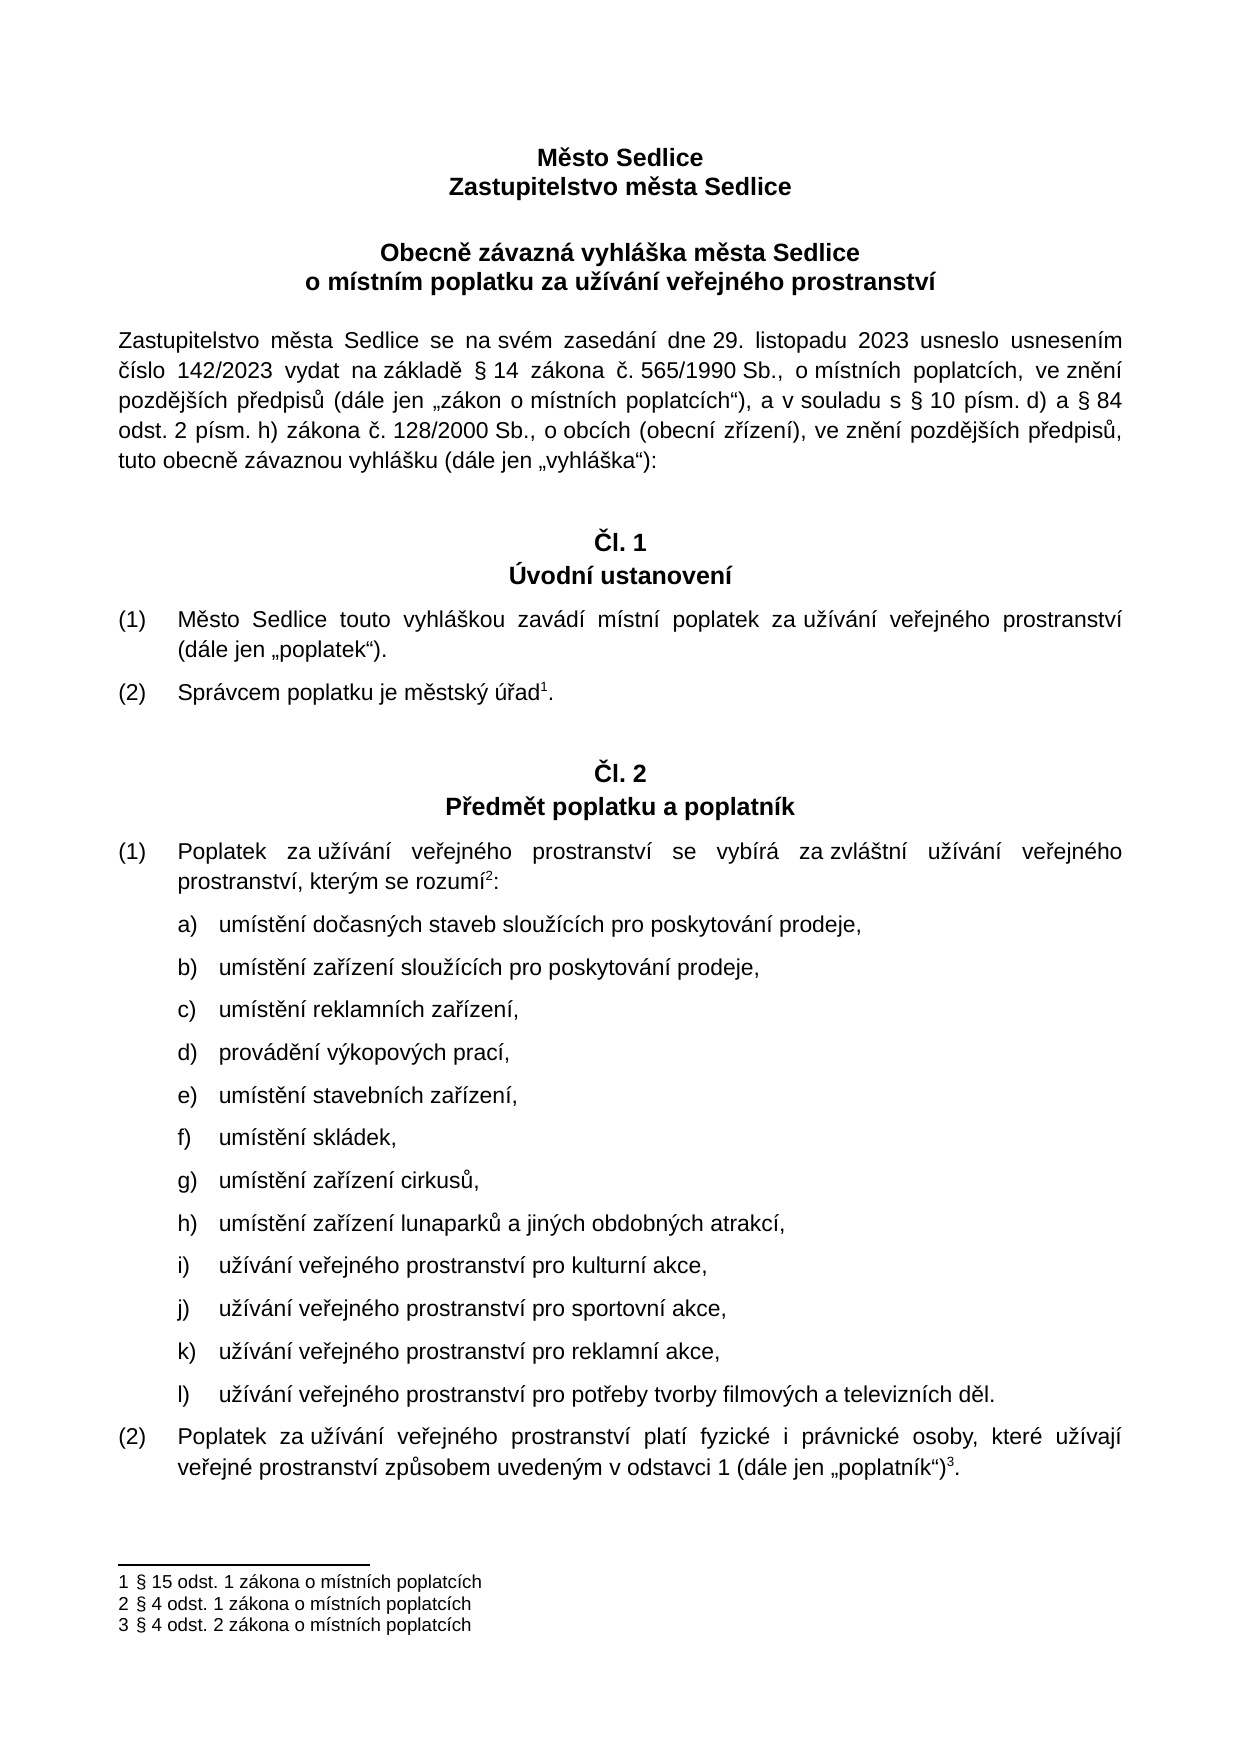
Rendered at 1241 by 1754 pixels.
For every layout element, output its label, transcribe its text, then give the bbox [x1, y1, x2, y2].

list užívání veřejného prostranství pro sportovní akce, [177, 1295, 1122, 1322]
list užívání veřejného prostranství pro potřeby tvorby filmových a televizních děl. [177, 1381, 1122, 1407]
list umístění zařízení cirkusů, [177, 1167, 1122, 1193]
list umístění stavebních zařízení, [177, 1082, 1122, 1108]
list § 15 odst. 1 zákona o místních poplatcích [118, 1571, 1122, 1592]
title Město Sedlice Zastupitelstvo města Sedlice [118, 143, 1122, 201]
list Poplatek za užívání veřejného prostranství se vybírá za zvláštní užívání veřejného prostranství, kterým se rozumí: [118, 838, 1122, 894]
list § 4 odst. 1 zákona o místních poplatcích [118, 1592, 1122, 1614]
list užívání veřejného prostranství pro reklamní akce, [177, 1338, 1122, 1364]
list užívání veřejného prostranství pro kulturní akce, [177, 1252, 1122, 1279]
subtitle Čl. 2 Předmět poplatku a poplatník [118, 759, 1122, 821]
list umístění zařízení lunaparků a jiných obdobných atrakcí, [177, 1210, 1122, 1236]
text Zastupitelstvo města Sedlice se na svém zasedání dne 29. listopadu 2023 usneslo usnesením číslo 142/2023 vydat na základě § 14 zákona č. 565/1990 Sb., o místních poplatcích, ve znění pozdějších předpisů (dále jen „zákon o místních poplatcích“), a v souladu s § 10 písm. d) a § 84 odst. 2 písm. h) zákona č. 128/2000 Sb., o obcích (obecní zřízení), ve znění pozdějších předpisů, tuto obecně závaznou vyhlášku (dále jen „vyhláška“): [118, 327, 1122, 474]
list Poplatek za užívání veřejného prostranství platí fyzické i právnické osoby, které užívají veřejné prostranství způsobem uvedeným v odstavci 1 (dále jen „poplatník“). [118, 1423, 1122, 1480]
list Město Sedlice touto vyhláškou zavádí místní poplatek za užívání veřejného prostranství (dále jen „poplatek“). [118, 606, 1122, 663]
list umístění dočasných staveb sloužících pro poskytování prodeje, [177, 911, 1122, 937]
list umístění skládek, [177, 1124, 1122, 1151]
list umístění zařízení sloužících pro poskytování prodeje, [177, 953, 1122, 980]
list provádění výkopových prací, [177, 1039, 1122, 1065]
list umístění reklamních zařízení, [177, 996, 1122, 1023]
subtitle Obecně závazná vyhláška města Sedlice o místním poplatku za užívání veřejného prostranství [118, 238, 1122, 295]
list § 4 odst. 2 zákona o místních poplatcích [118, 1614, 1122, 1635]
subtitle Čl. 1 Úvodní ustanovení [118, 528, 1122, 589]
list Správcem poplatku je městský úřad. [118, 679, 1122, 706]
